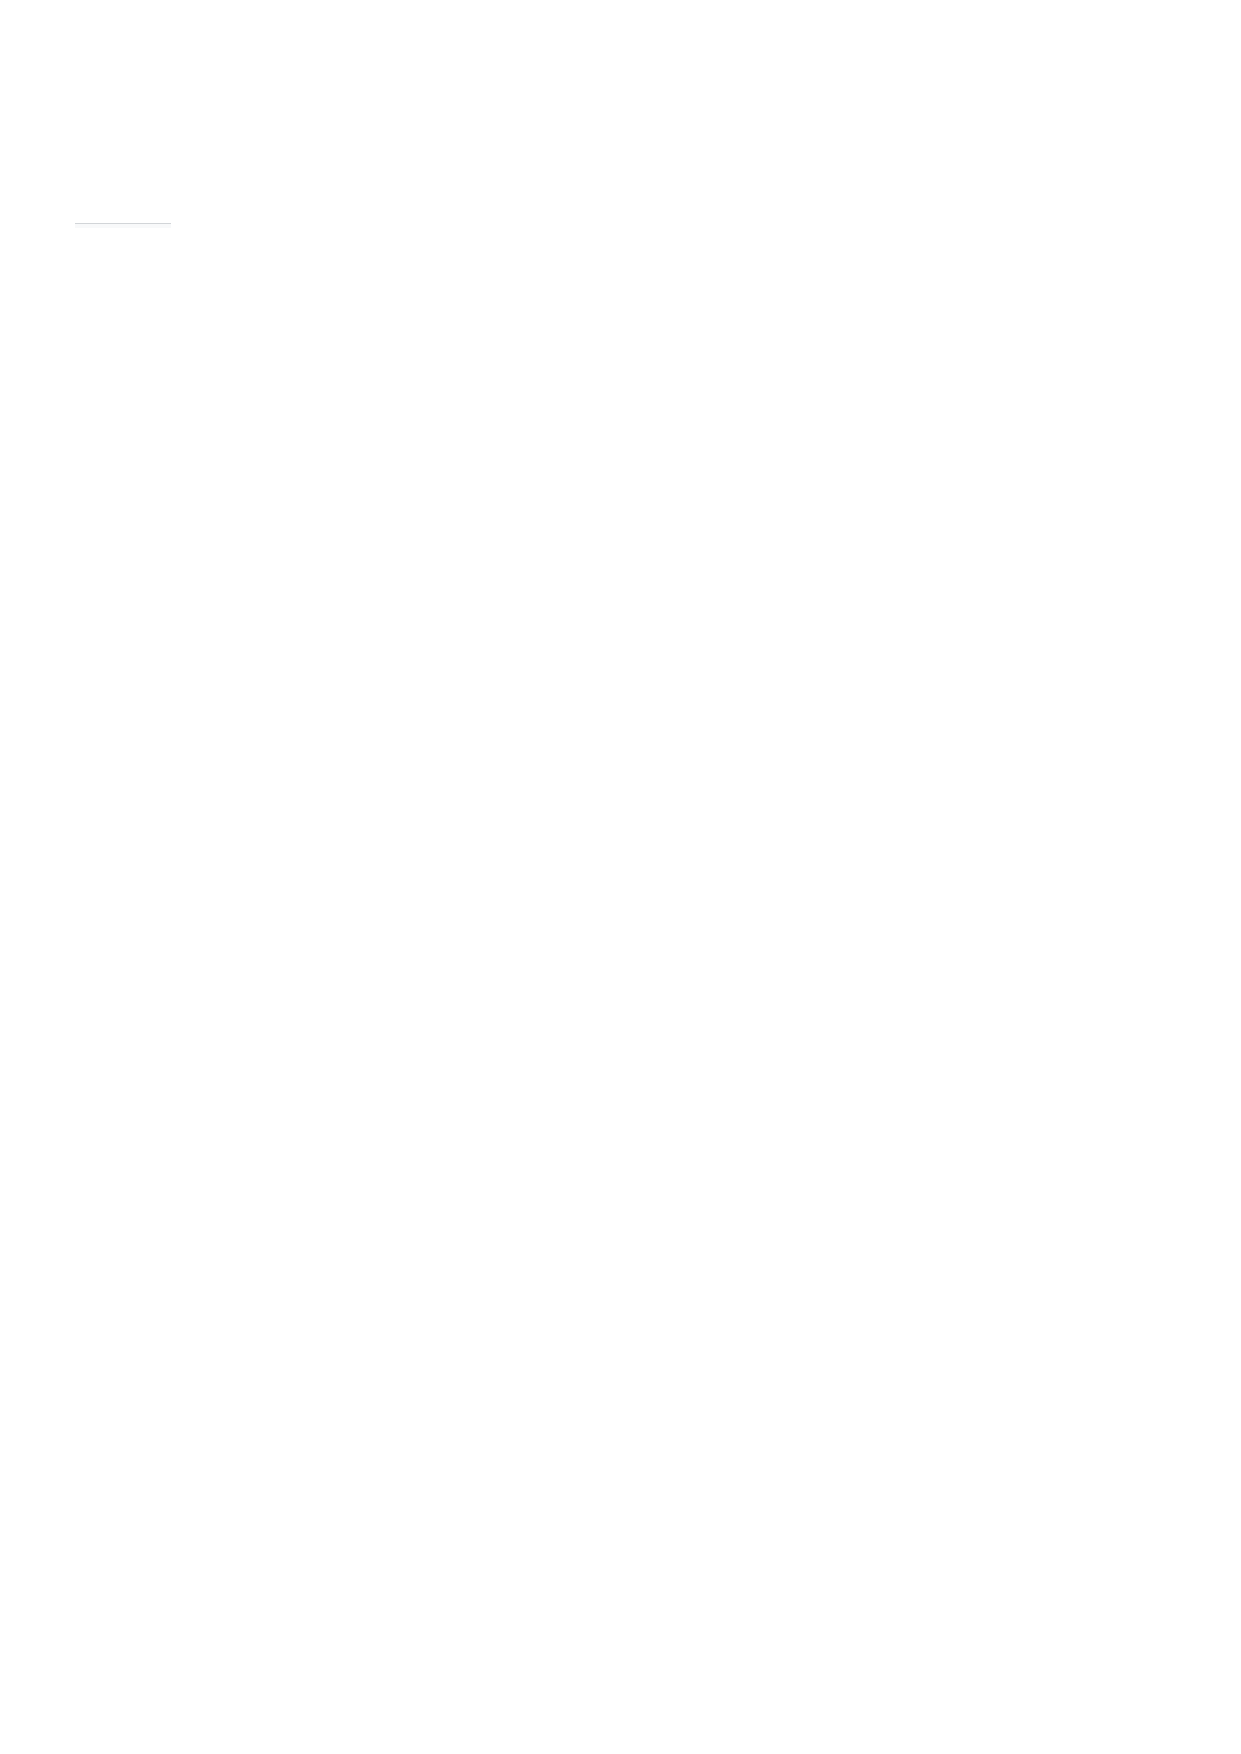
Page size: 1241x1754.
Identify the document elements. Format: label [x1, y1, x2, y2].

table_header [75, 224, 171, 228]
table_header [75, 80, 1165, 208]
table_cell [75, 213, 1165, 220]
